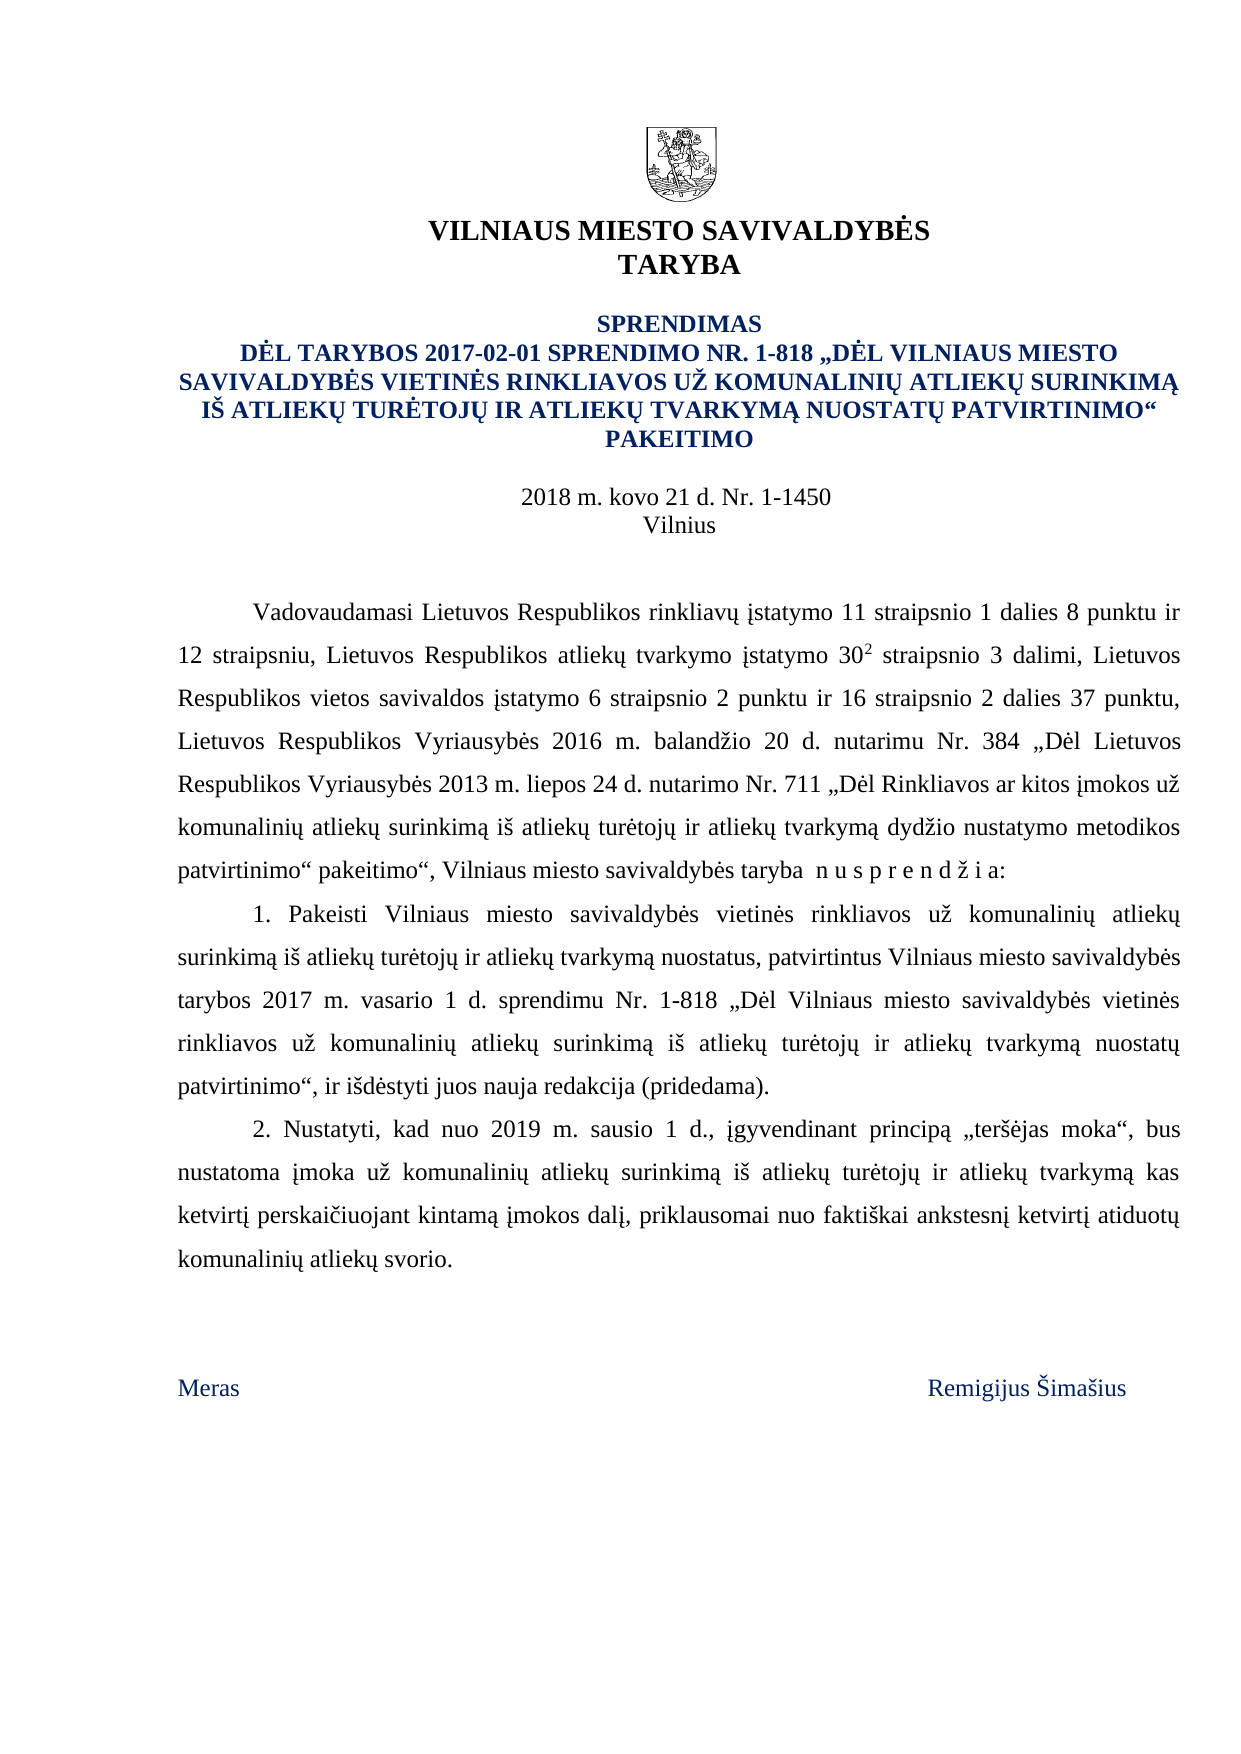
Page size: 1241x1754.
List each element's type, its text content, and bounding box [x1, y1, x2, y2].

text 2018 m. kovo 21 d. Nr. 1-1450 [177, 482, 1181, 511]
text DĖL TARYBOS 2017-02-01 SPRENDIMO NR. 1-818 „DĖL VILNIAUS MIESTO SAVIVALDYBĖS VIETINĖS RINKLIAVOS UŽ KOMUNALINIŲ ATLIEKŲ SURINKIMĄ IŠ ATLIEKŲ TURĖTOJŲ IR ATLIEKŲ TVARKYMĄ NUOSTATŲ PATVIRTINIMO“ PAKEITIMO [177, 338, 1181, 453]
text SPRENDIMAS [177, 309, 1181, 338]
text 2. Nustatyti, kad nuo 2019 m. sausio 1 d., įgyvendinant principą „teršėjas moka“, bus nustatoma įmoka už komunalinių atliekų surinkimą iš atliekų turėtojų ir atliekų tvarkymą kas ketvirtį perskaičiuojant kintamą įmokos dalį, priklausomai nuo faktiškai ankstesnį ketvirtį atiduotų komunalinių atliekų svorio. [177, 1114, 1181, 1272]
text 1. Pakeisti Vilniaus miesto savivaldybės vietinės rinkliavos už komunalinių atliekų surinkimą iš atliekų turėtojų ir atliekų tvarkymą nuostatus, patvirtintus Vilniaus miesto savivaldybės tarybos 2017 m. vasario 1 d. sprendimu Nr. 1-818 „Dėl Vilniaus miesto savivaldybės vietinės rinkliavos už komunalinių atliekų surinkimą iš atliekų turėtojų ir atliekų tvarkymą nuostatų patvirtinimo“, ir išdėstyti juos nauja redakcija (pridedama). [177, 899, 1181, 1100]
text Vadovaudamasi Lietuvos Respublikos rinkliavų įstatymo 11 straipsnio 1 dalies 8 punktu ir 12 straipsniu, Lietuvos Respublikos atliekų tvarkymo įstatymo 302 straipsnio 3 dalimi, Lietuvos Respublikos vietos savivaldos įstatymo 6 straipsnio 2 punktu ir 16 straipsnio 2 dalies 37 punktu, Lietuvos Respublikos Vyriausybės 2016 m. balandžio 20 d. nutarimu Nr. 384 „Dėl Lietuvos Respublikos Vyriausybės 2013 m. liepos 24 d. nutarimo Nr. 711 „Dėl Rinkliavos ar kitos įmokos už komunalinių atliekų surinkimą iš atliekų turėtojų ir atliekų tvarkymą dydžio nustatymo metodikos patvirtinimo“ pakeitimo“, Vilniaus miesto savivaldybės taryba n u s p r e n d ž i a: [177, 597, 1181, 884]
text VILNIAUS MIESTO SAVIVALDYBĖS [177, 213, 1181, 247]
text Vilnius [177, 511, 1181, 539]
text Meras Remigijus Šimašius [177, 1373, 1181, 1402]
text TARYBA [177, 247, 1181, 281]
